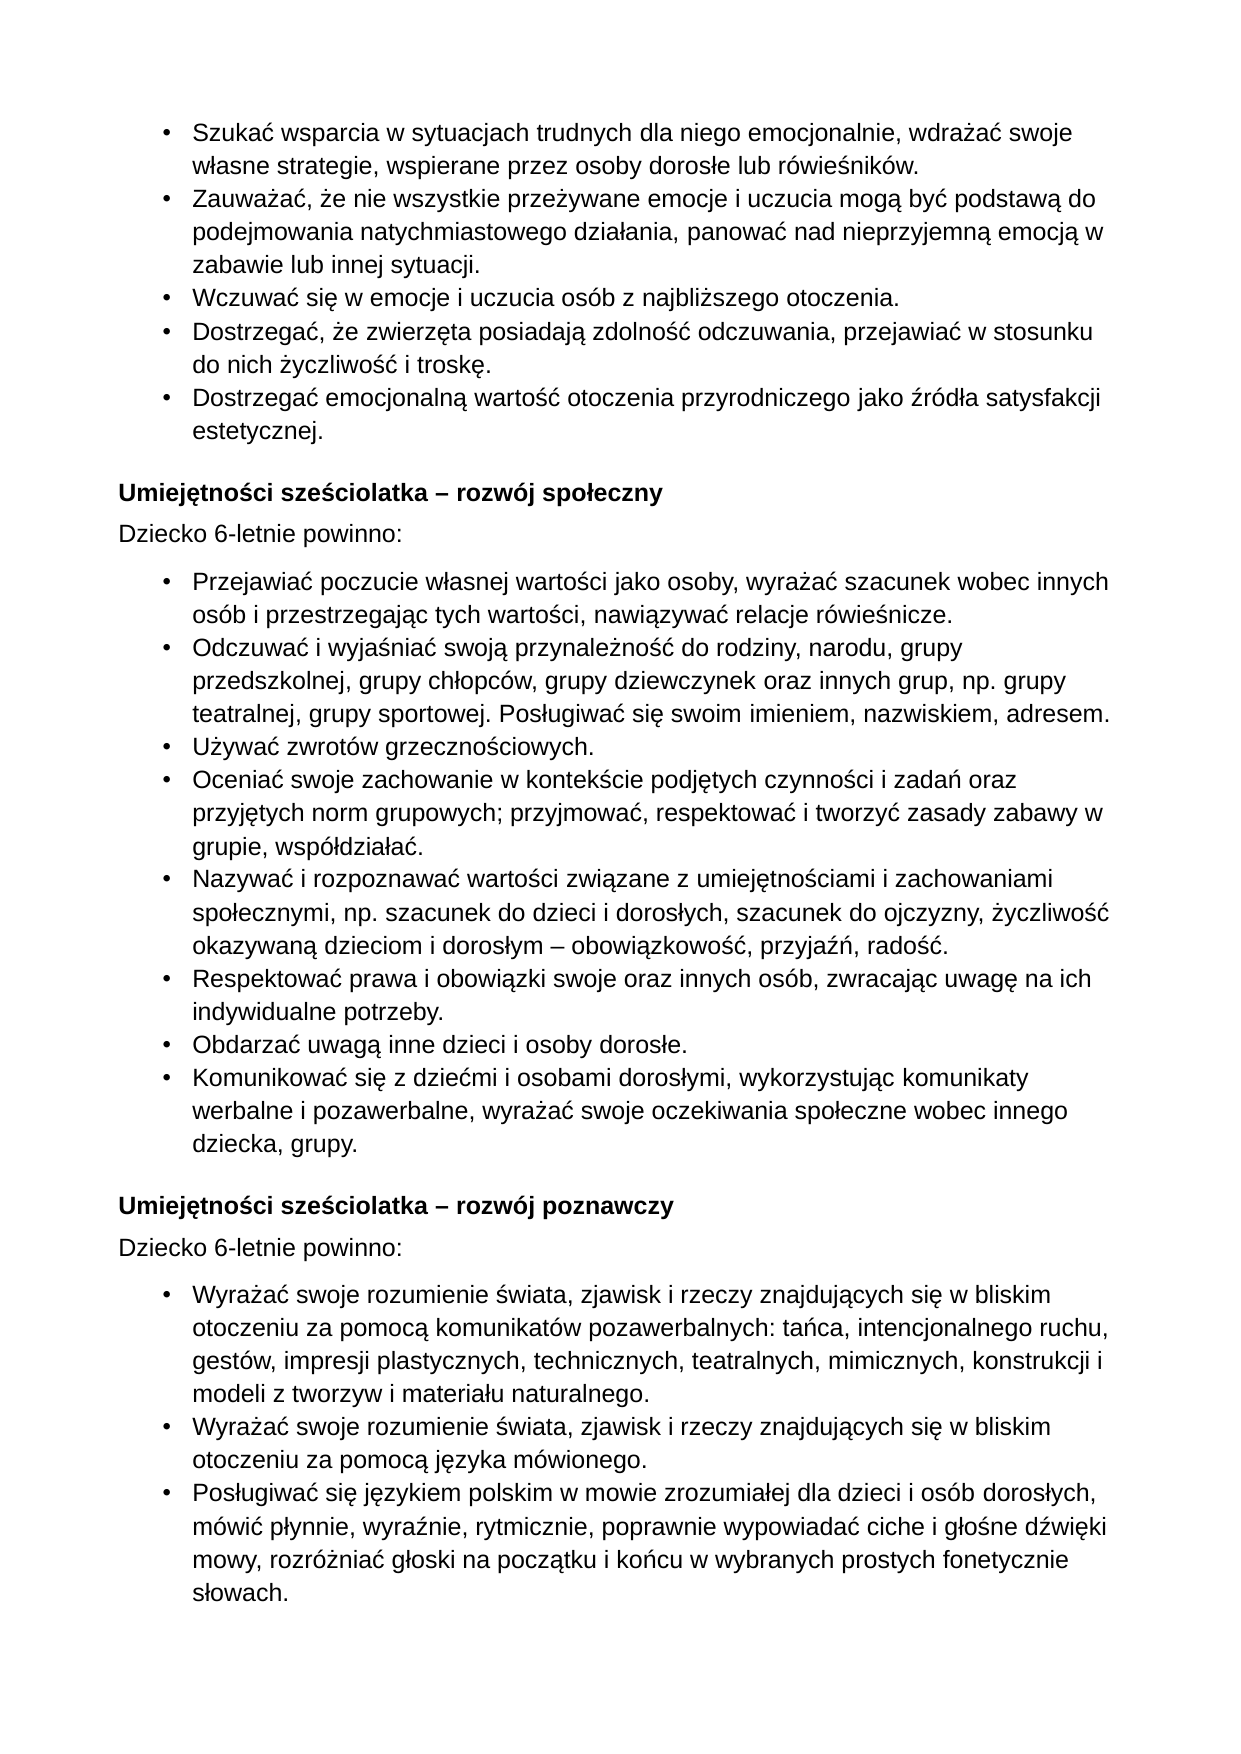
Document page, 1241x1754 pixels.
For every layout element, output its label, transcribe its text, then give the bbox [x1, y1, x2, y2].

list Wczuwać się w emocje i uczucia osób z najbliższego otoczenia. [162, 283, 1122, 312]
text Dziecko 6-letnie powinno: [118, 519, 1122, 548]
list Nazywać i rozpoznawać wartości związane z umiejętnościami i zachowaniami społecznymi, np. szacunek do dzieci i dorosłych, szacunek do ojczyzny, życzliwość okazywaną dzieciom i dorosłym – obowiązkowość, przyjaźń, radość. [162, 864, 1122, 959]
list Używać zwrotów grzecznościowych. [162, 732, 1122, 761]
list Szukać wsparcia w sytuacjach trudnych dla niego emocjonalnie, wdrażać swoje własne strategie, wspierane przez osoby dorosłe lub rówieśników. [162, 118, 1122, 180]
subtitle Umiejętności sześciolatka – rozwój społeczny [118, 478, 1122, 507]
list Wyrażać swoje rozumienie świata, zjawisk i rzeczy znajdujących się w bliskim otoczeniu za pomocą języka mówionego. [162, 1412, 1122, 1474]
list Dostrzegać emocjonalną wartość otoczenia przyrodniczego jako źródła satysfakcji estetycznej. [162, 383, 1122, 444]
list Respektować prawa i obowiązki swoje oraz innych osób, zwracając uwagę na ich indywidualne potrzeby. [162, 964, 1122, 1026]
list Obdarzać uwagą inne dzieci i osoby dorosłe. [162, 1030, 1122, 1059]
text Dziecko 6-letnie powinno: [118, 1232, 1122, 1261]
list Zauważać, że nie wszystkie przeżywane emocje i uczucia mogą być podstawą do podejmowania natychmiastowego działania, panować nad nieprzyjemną emocją w zabawie lub innej sytuacji. [162, 184, 1122, 279]
list Odczuwać i wyjaśniać swoją przynależność do rodziny, narodu, grupy przedszkolnej, grupy chłopców, grupy dziewczynek oraz innych grup, np. grupy teatralnej, grupy sportowej. Posługiwać się swoim imieniem, nazwiskiem, adresem. [162, 633, 1122, 728]
subtitle Umiejętności sześciolatka – rozwój poznawczy [118, 1191, 1122, 1220]
list Oceniać swoje zachowanie w kontekście podjętych czynności i zadań oraz przyjętych norm grupowych; przyjmować, respektować i tworzyć zasady zabawy w grupie, współdziałać. [162, 765, 1122, 860]
list Posługiwać się językiem polskim w mowie zrozumiałej dla dzieci i osób dorosłych, mówić płynnie, wyraźnie, rytmicznie, poprawnie wypowiadać ciche i głośne dźwięki mowy, rozróżniać głoski na początku i końcu w wybranych prostych fonetycznie słowach. [162, 1478, 1122, 1606]
list Dostrzegać, że zwierzęta posiadają zdolność odczuwania, przejawiać w stosunku do nich życzliwość i troskę. [162, 317, 1122, 378]
list Wyrażać swoje rozumienie świata, zjawisk i rzeczy znajdujących się w bliskim otoczeniu za pomocą komunikatów pozawerbalnych: tańca, intencjonalnego ruchu, gestów, impresji plastycznych, technicznych, teatralnych, mimicznych, konstrukcji i modeli z tworzyw i materiału naturalnego. [162, 1280, 1122, 1408]
list Przejawiać poczucie własnej wartości jako osoby, wyrażać szacunek wobec innych osób i przestrzegając tych wartości, nawiązywać relacje rówieśnicze. [162, 567, 1122, 629]
list Komunikować się z dziećmi i osobami dorosłymi, wykorzystując komunikaty werbalne i pozawerbalne, wyrażać swoje oczekiwania społeczne wobec innego dziecka, grupy. [162, 1063, 1122, 1158]
